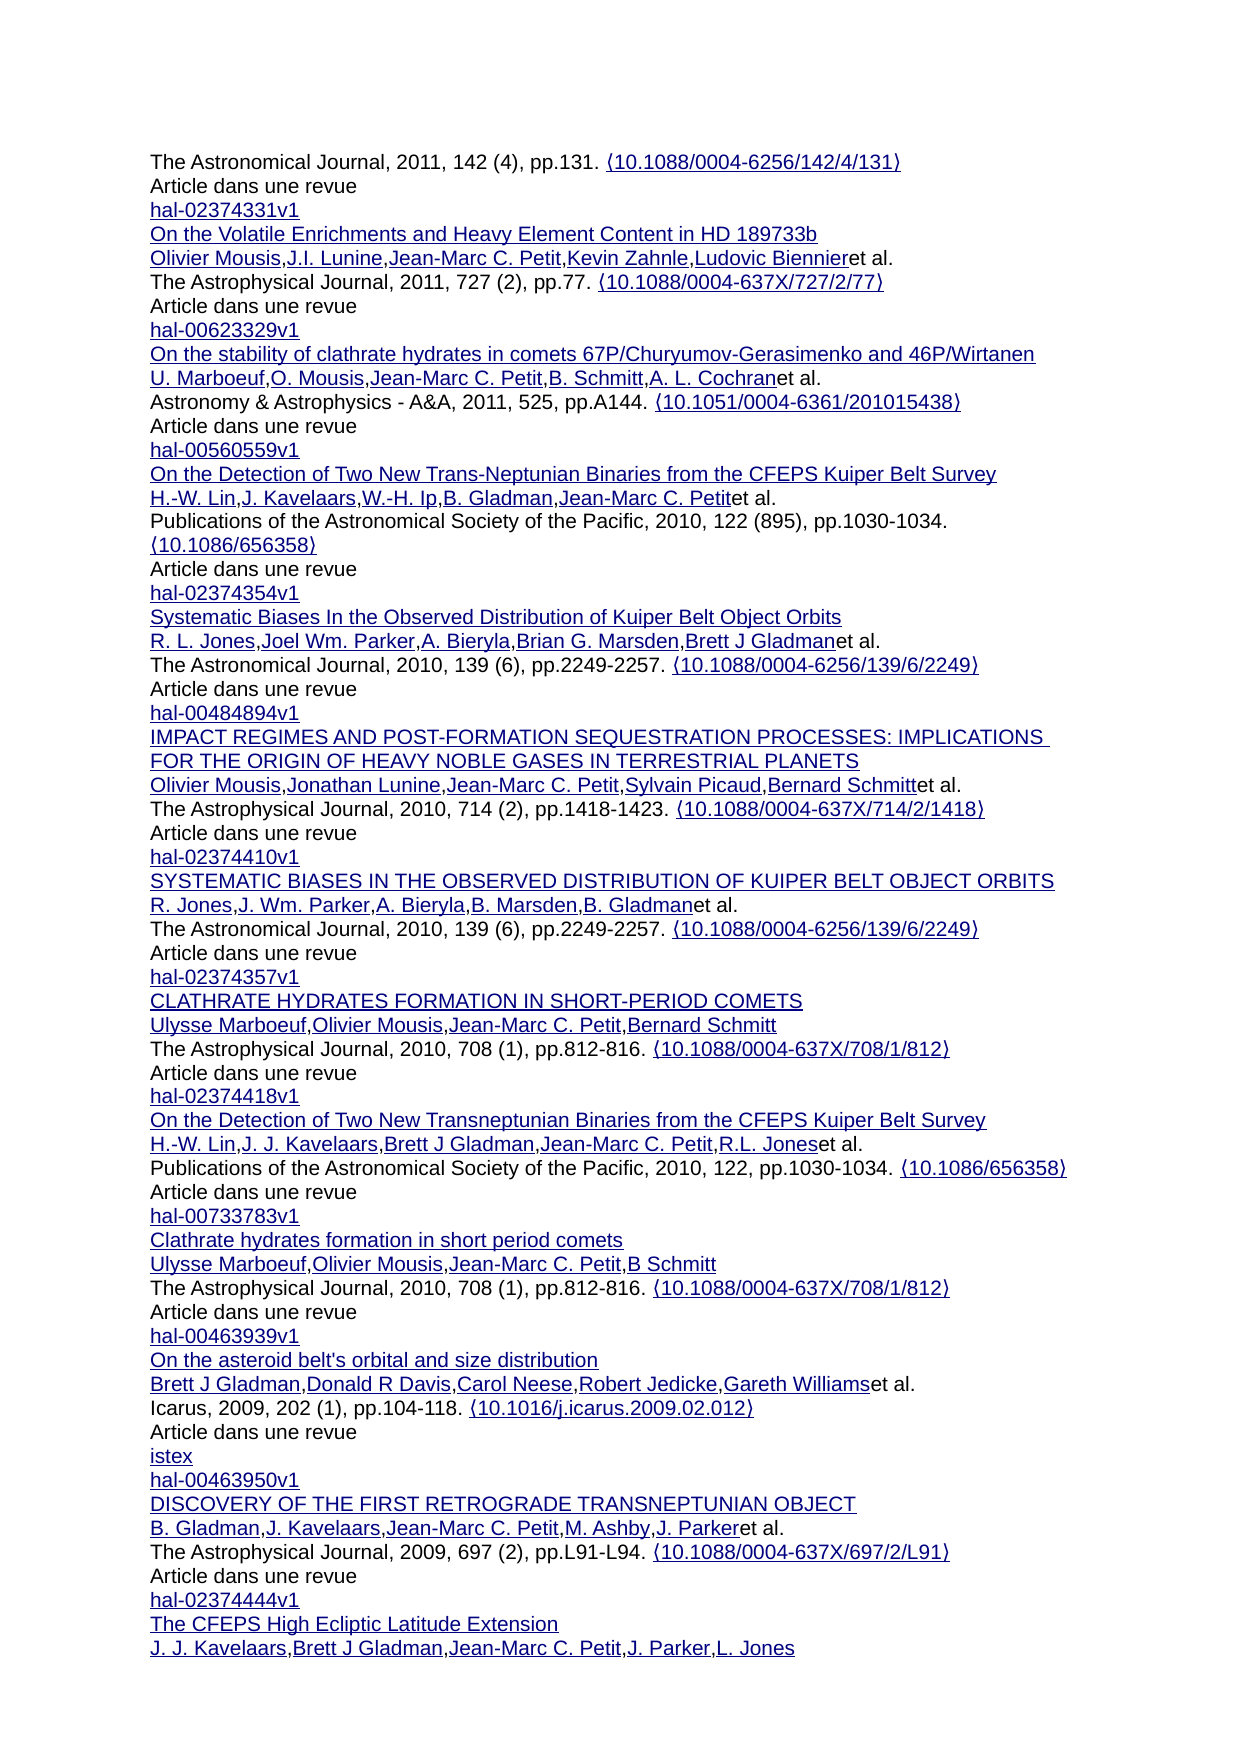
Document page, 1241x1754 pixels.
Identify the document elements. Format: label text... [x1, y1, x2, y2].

table_cell DISCOVERY OF THE FIRST RETROGRADE TRANSNEPTUNIAN OBJECT B. Gladman,J. Kavelaars,Jean-Marc C. Petit,M. Ashby,J. Parkeret al. The Astrophysical Journal, 2009, 697 (2), pp.L91-L94. ⟨10.1088/0004-637X/697/2/L91⟩ Article dans une revue hal-02374444v1 [150, 1492, 1090, 1611]
table_cell Systematic Biases In the Observed Distribution of Kuiper Belt Object Orbits R. L. Jones,Joel Wm. Parker,A. Bieryla,Brian G. Marsden,Brett J Gladmanet al. The Astronomical Journal, 2010, 139 (6), pp.2249-2257. ⟨10.1088/0004-6256/139/6/2249⟩ Article dans une revue hal-00484894v1 [150, 605, 1090, 725]
table_cell CLATHRATE HYDRATES FORMATION IN SHORT-PERIOD COMETS Ulysse Marboeuf,Olivier Mousis,Jean-Marc C. Petit,Bernard Schmitt The Astrophysical Journal, 2010, 708 (1), pp.812-816. ⟨10.1088/0004-637X/708/1/812⟩ Article dans une revue hal-02374418v1 [150, 989, 1090, 1108]
table_cell IMPACT REGIMES AND POST-FORMATION SEQUESTRATION PROCESSES: IMPLICATIONS FOR THE ORIGIN OF HEAVY NOBLE GASES IN TERRESTRIAL PLANETS Olivier Mousis,Jonathan Lunine,Jean-Marc C. Petit,Sylvain Picaud,Bernard Schmittet al. The Astrophysical Journal, 2010, 714 (2), pp.1418-1423. ⟨10.1088/0004-637X/714/2/1418⟩ Article dans une revue hal-02374410v1 [150, 725, 1090, 869]
table_cell Clathrate hydrates formation in short period comets Ulysse Marboeuf,Olivier Mousis,Jean-Marc C. Petit,B Schmitt The Astrophysical Journal, 2010, 708 (1), pp.812-816. ⟨10.1088/0004-637X/708/1/812⟩ Article dans une revue hal-00463939v1 [150, 1228, 1090, 1348]
table_cell On the Detection of Two New Trans-Neptunian Binaries from the CFEPS Kuiper Belt Survey H.-W. Lin,J. Kavelaars,W.-H. Ip,B. Gladman,Jean-Marc C. Petitet al. Publications of the Astronomical Society of the Pacific, 2010, 122 (895), pp.1030-1034. ⟨10.1086/656358⟩ Article dans une revue hal-02374354v1 [150, 461, 1090, 605]
table_cell On the Volatile Enrichments and Heavy Element Content in HD 189733b Olivier Mousis,J.I. Lunine,Jean-Marc C. Petit,Kevin Zahnle,Ludovic Biennieret al. The Astrophysical Journal, 2011, 727 (2), pp.77. ⟨10.1088/0004-637X/727/2/77⟩ Article dans une revue hal-00623329v1 [150, 222, 1090, 342]
table_cell On the Detection of Two New Transneptunian Binaries from the CFEPS Kuiper Belt Survey H.-W. Lin,J. J. Kavelaars,Brett J Gladman,Jean-Marc C. Petit,R.L. Joneset al. Publications of the Astronomical Society of the Pacific, 2010, 122, pp.1030-1034. ⟨10.1086/656358⟩ Article dans une revue hal-00733783v1 [150, 1108, 1090, 1228]
table_cell The Astronomical Journal, 2011, 142 (4), pp.131. ⟨10.1088/0004-6256/142/4/131⟩ Article dans une revue hal-02374331v1 [150, 150, 1090, 222]
table_cell On the asteroid belt's orbital and size distribution Brett J Gladman,Donald R Davis,Carol Neese,Robert Jedicke,Gareth Williamset al. Icarus, 2009, 202 (1), pp.104-118. ⟨10.1016/j.icarus.2009.02.012⟩ Article dans une revue istex hal-00463950v1 [150, 1348, 1090, 1492]
table_cell On the stability of clathrate hydrates in comets 67P/Churyumov-Gerasimenko and 46P/Wirtanen U. Marboeuf,O. Mousis,Jean-Marc C. Petit,B. Schmitt,A. L. Cochranet al. Astronomy & Astrophysics - A&A, 2011, 525, pp.A144. ⟨10.1051/0004-6361/201015438⟩ Article dans une revue hal-00560559v1 [150, 342, 1090, 461]
table_cell The CFEPS High Ecliptic Latitude Extension J. J. Kavelaars,Brett J Gladman,Jean-Marc C. Petit,J. Parker,L. Jones [150, 1611, 1090, 1659]
table_cell SYSTEMATIC BIASES IN THE OBSERVED DISTRIBUTION OF KUIPER BELT OBJECT ORBITS R. Jones,J. Wm. Parker,A. Bieryla,B. Marsden,B. Gladmanet al. The Astronomical Journal, 2010, 139 (6), pp.2249-2257. ⟨10.1088/0004-6256/139/6/2249⟩ Article dans une revue hal-02374357v1 [150, 869, 1090, 988]
